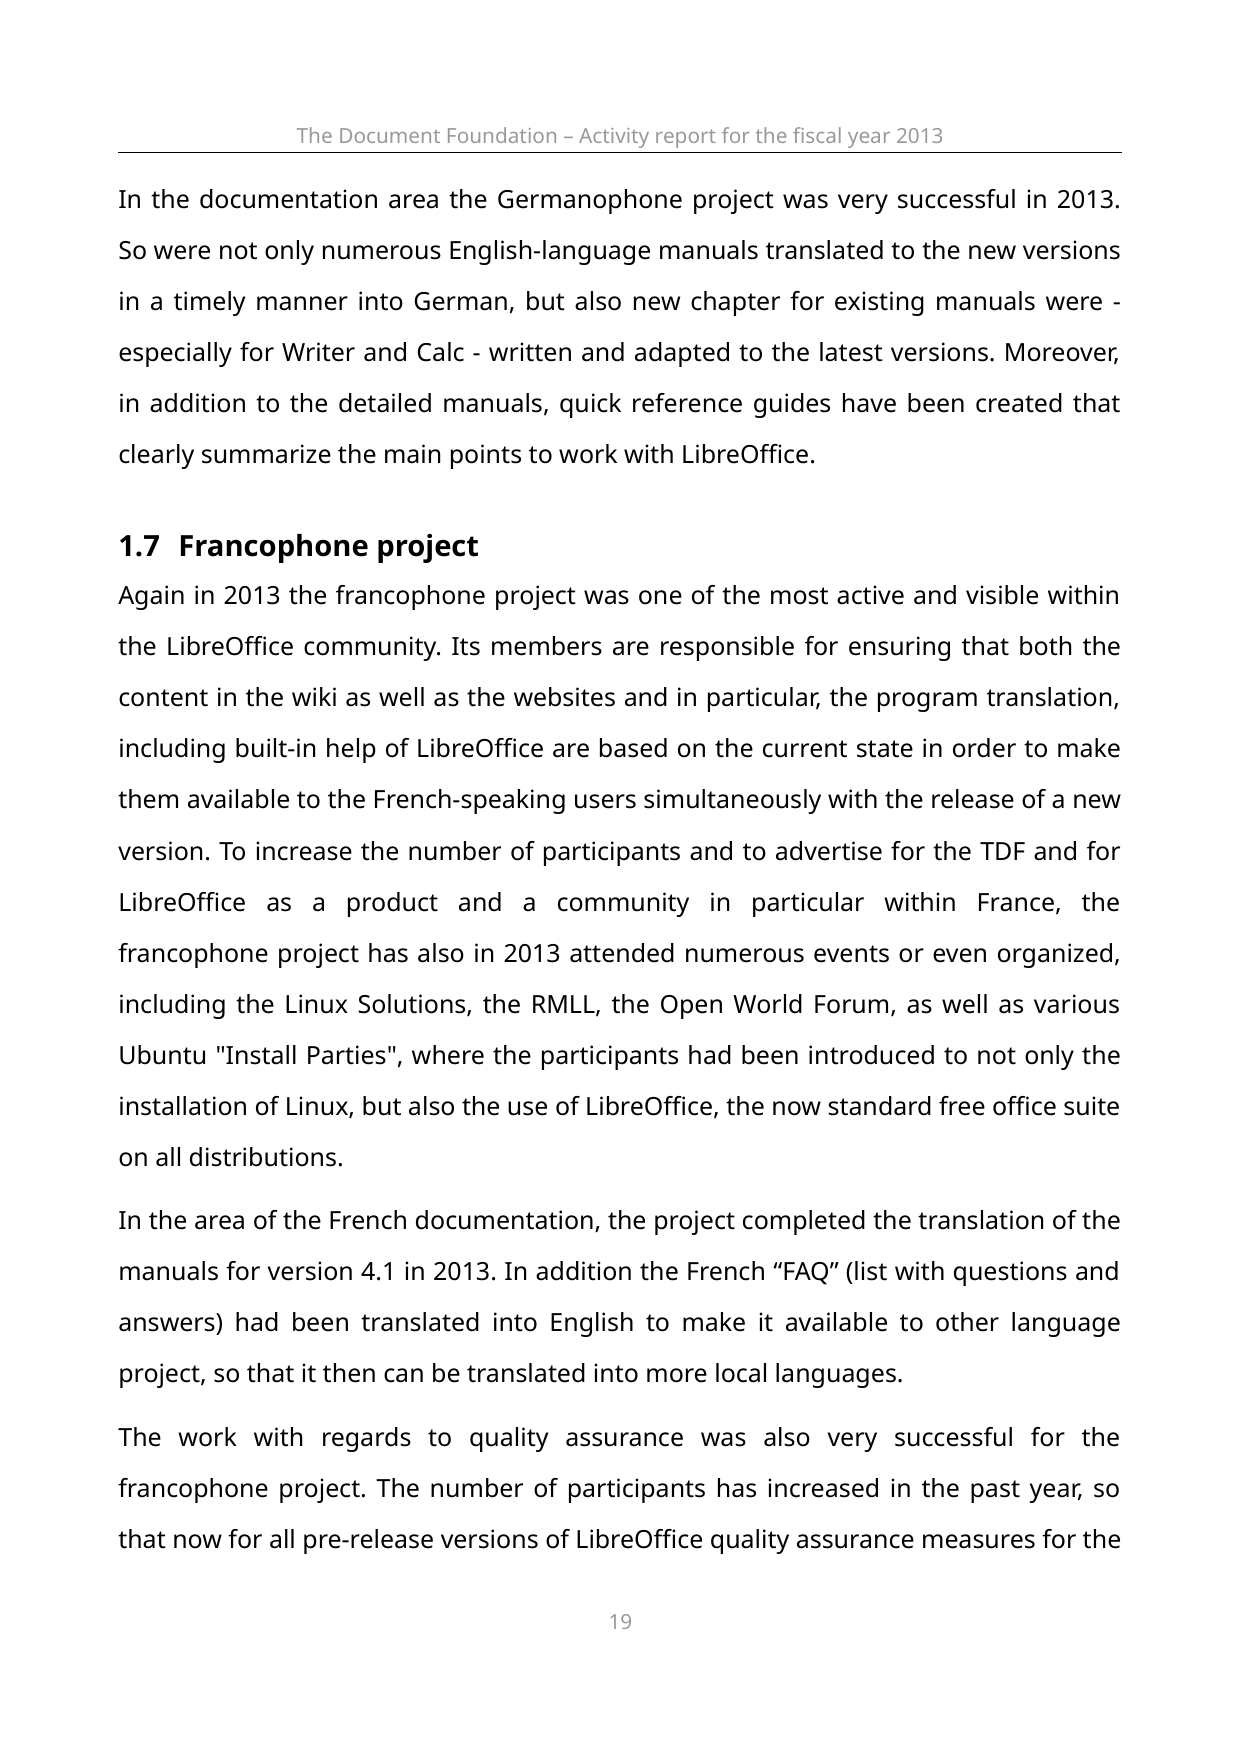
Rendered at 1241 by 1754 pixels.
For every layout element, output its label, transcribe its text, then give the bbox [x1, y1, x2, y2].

text In the documentation area the Germanophone project was very successful in 2013. So were not only numerous English-language manuals translated to the new versions in a timely manner into German, but also new chapter for existing manuals were - especially for Writer and Calc - written and adapted to the latest versions. Moreover, in addition to the detailed manuals, quick reference guides have been created that clearly summarize the main points to work with LibreOffice. [118, 182, 1122, 471]
text Again in 2013 the francophone project was one of the most active and visible within the LibreOffice community. Its members are responsible for ensuring that both the content in the wiki as well as the websites and in particular, the program translation, including built-in help of LibreOffice are based on the current state in order to make them available to the French-speaking users simultaneously with the release of a new version. To increase the number of participants and to advertise for the TDF and for LibreOffice as a product and a community in particular within France, the francophone project has also in 2013 attended numerous events or even organized, including the Linux Solutions, the RMLL, the Open World Forum, as well as various Ubuntu "Install Parties", where the participants had been introduced to not only the installation of Linux, but also the use of LibreOffice, the now standard free office suite on all distributions. [118, 578, 1122, 1173]
text In the area of the French documentation, the project completed the translation of the manuals for version 4.1 in 2013. In addition the French “FAQ” (list with questions and answers) had been translated into English to make it available to other language project, so that it then can be translated into more local languages. [118, 1203, 1122, 1390]
text The work with regards to quality assurance was also very successful for the francophone project. The number of participants has increased in the past year, so that now for all pre-release versions of LibreOffice quality assurance measures for the [118, 1419, 1122, 1556]
subtitle Francophone project [118, 526, 1122, 565]
